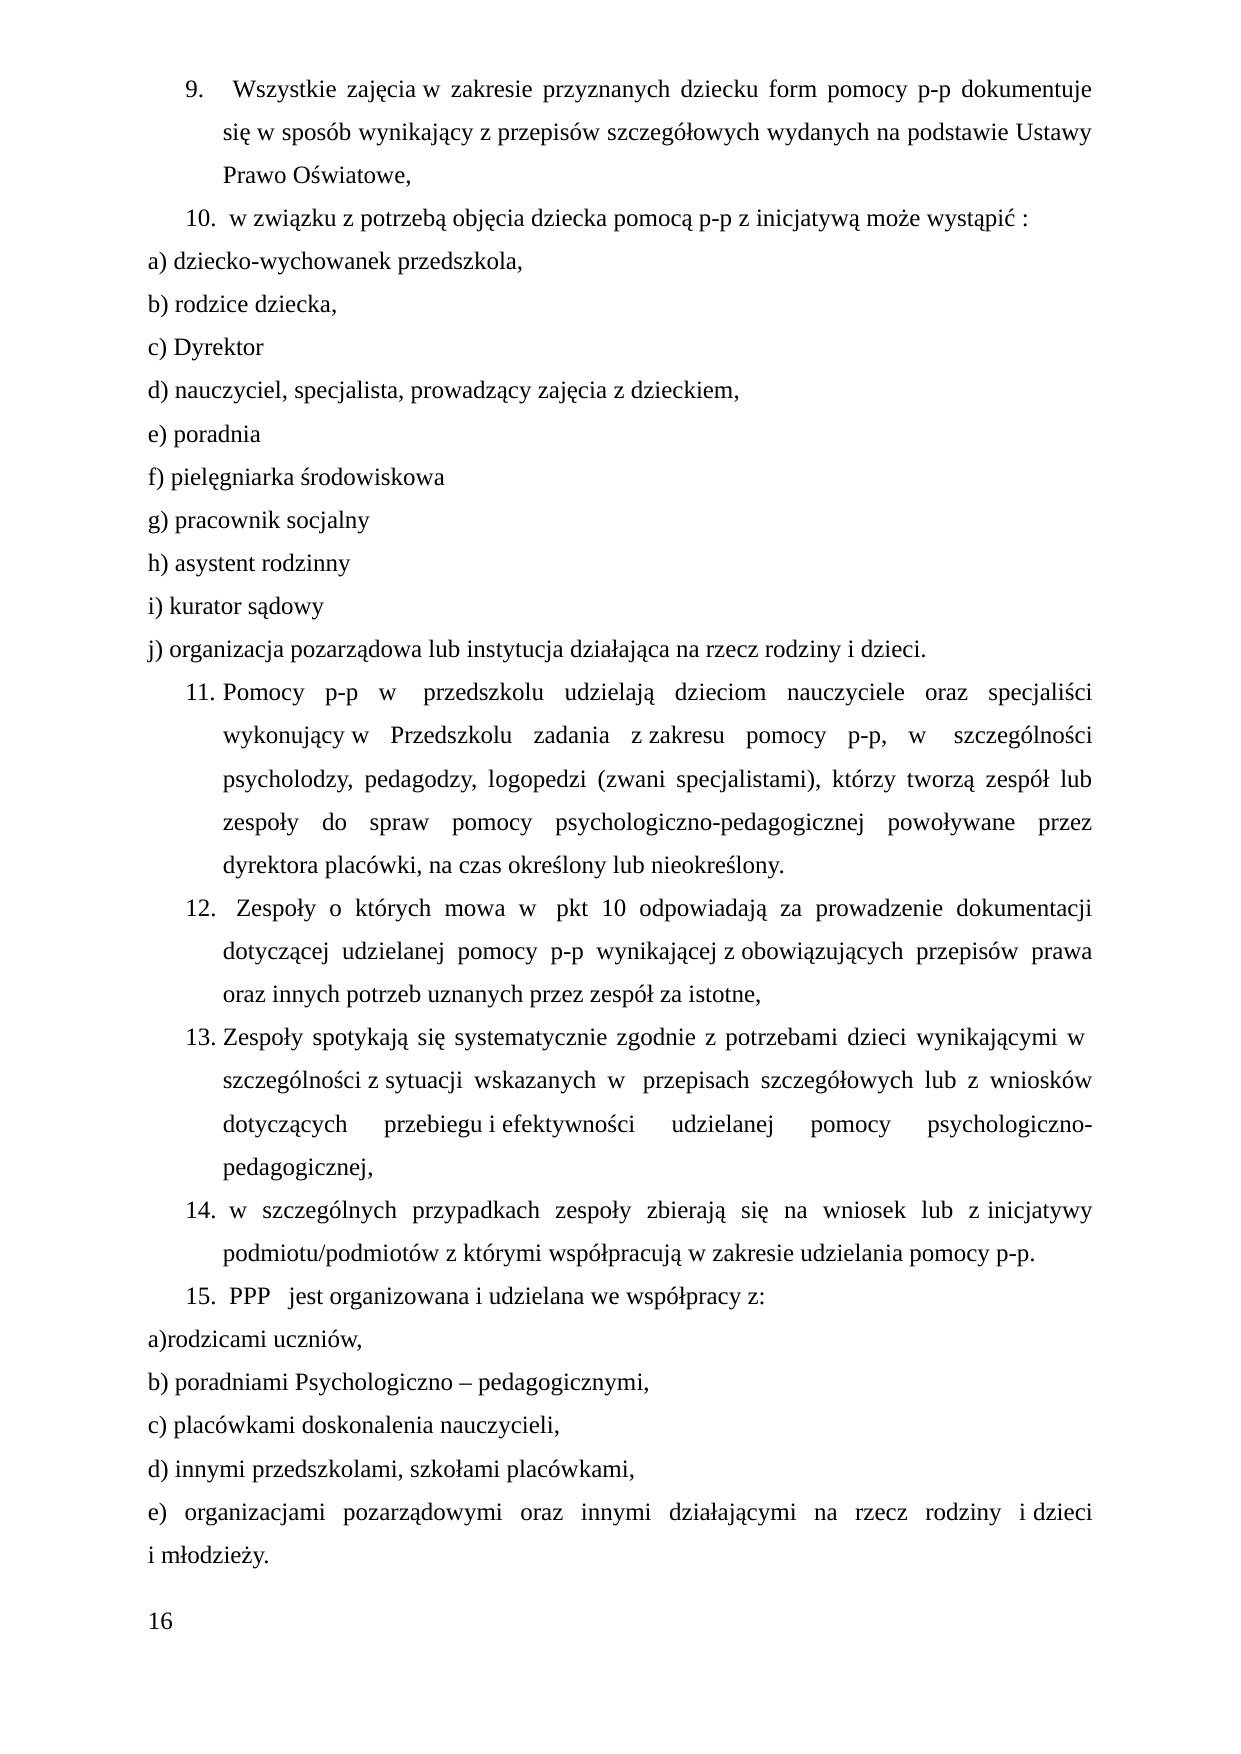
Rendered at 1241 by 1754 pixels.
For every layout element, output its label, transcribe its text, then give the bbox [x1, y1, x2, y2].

text b) poradniami Psychologiczno – pedagogicznymi, [148, 1367, 1093, 1396]
text a) dziecko-wychowanek przedszkola, [148, 246, 1093, 275]
text f) pielęgniarka środowiskowa [148, 462, 1093, 491]
list w szczególnych przypadkach zespoły zbierają się na wniosek lub z inicjatywy podmiotu/podmiotów z którymi współpracują w zakresie udzielania pomocy p-p. [185, 1195, 1093, 1267]
text c) Dyrektor [148, 332, 1093, 361]
list Wszystkie zajęcia w zakresie przyznanych dziecku form pomocy p-p dokumentuje się w sposób wynikający z przepisów szczegółowych wydanych na podstawie Ustawy Prawo Oświatowe, [185, 74, 1093, 189]
list Zespoły o których mowa w pkt 10 odpowiadają za prowadzenie dokumentacji dotyczącej udzielanej pomocy p-p wynikającej z obowiązujących przepisów prawa oraz innych potrzeb uznanych przez zespół za istotne, [185, 893, 1093, 1008]
text i) kurator sądowy [148, 591, 1093, 620]
text e) organizacjami pozarządowymi oraz innymi działającymi na rzecz rodziny i dzieci i młodzieży. [148, 1497, 1093, 1569]
text j) organizacja pozarządowa lub instytucja działająca na rzecz rodziny i dzieci. [148, 634, 1093, 663]
text d) nauczyciel, specjalista, prowadzący zajęcia z dzieckiem, [148, 376, 1093, 404]
text b) rodzice dziecka, [148, 289, 1093, 318]
list Zespoły spotykają się systematycznie zgodnie z potrzebami dzieci wynikającymi w szczególności z sytuacji wskazanych w przepisach szczegółowych lub z wniosków dotyczących przebiegu i efektywności udzielanej pomocy psychologiczno-pedagogicznej, [185, 1022, 1093, 1181]
text d) innymi przedszkolami, szkołami placówkami, [148, 1454, 1093, 1482]
text e) poradnia [148, 419, 1093, 447]
list Pomocy p-p w przedszkolu udzielają dzieciom nauczyciele oraz specjaliści wykonujący w Przedszkolu zadania z zakresu pomocy p-p, w szczególności psycholodzy, pedagodzy, logopedzi (zwani specjalistami), którzy tworzą zespół lub zespoły do spraw pomocy psychologiczno-pedagogicznej powoływane przez dyrektora placówki, na czas określony lub nieokreślony. [185, 677, 1093, 879]
text h) asystent rodzinny [148, 548, 1093, 577]
text a)rodzicami uczniów, [148, 1324, 1093, 1353]
text c) placówkami doskonalenia nauczycieli, [148, 1411, 1093, 1439]
text g) pracownik socjalny [148, 505, 1093, 534]
list w związku z potrzebą objęcia dziecka pomocą p-p z inicjatywą może wystąpić : [185, 203, 1093, 232]
list PPP jest organizowana i udzielana we współpracy z: [185, 1281, 1093, 1310]
